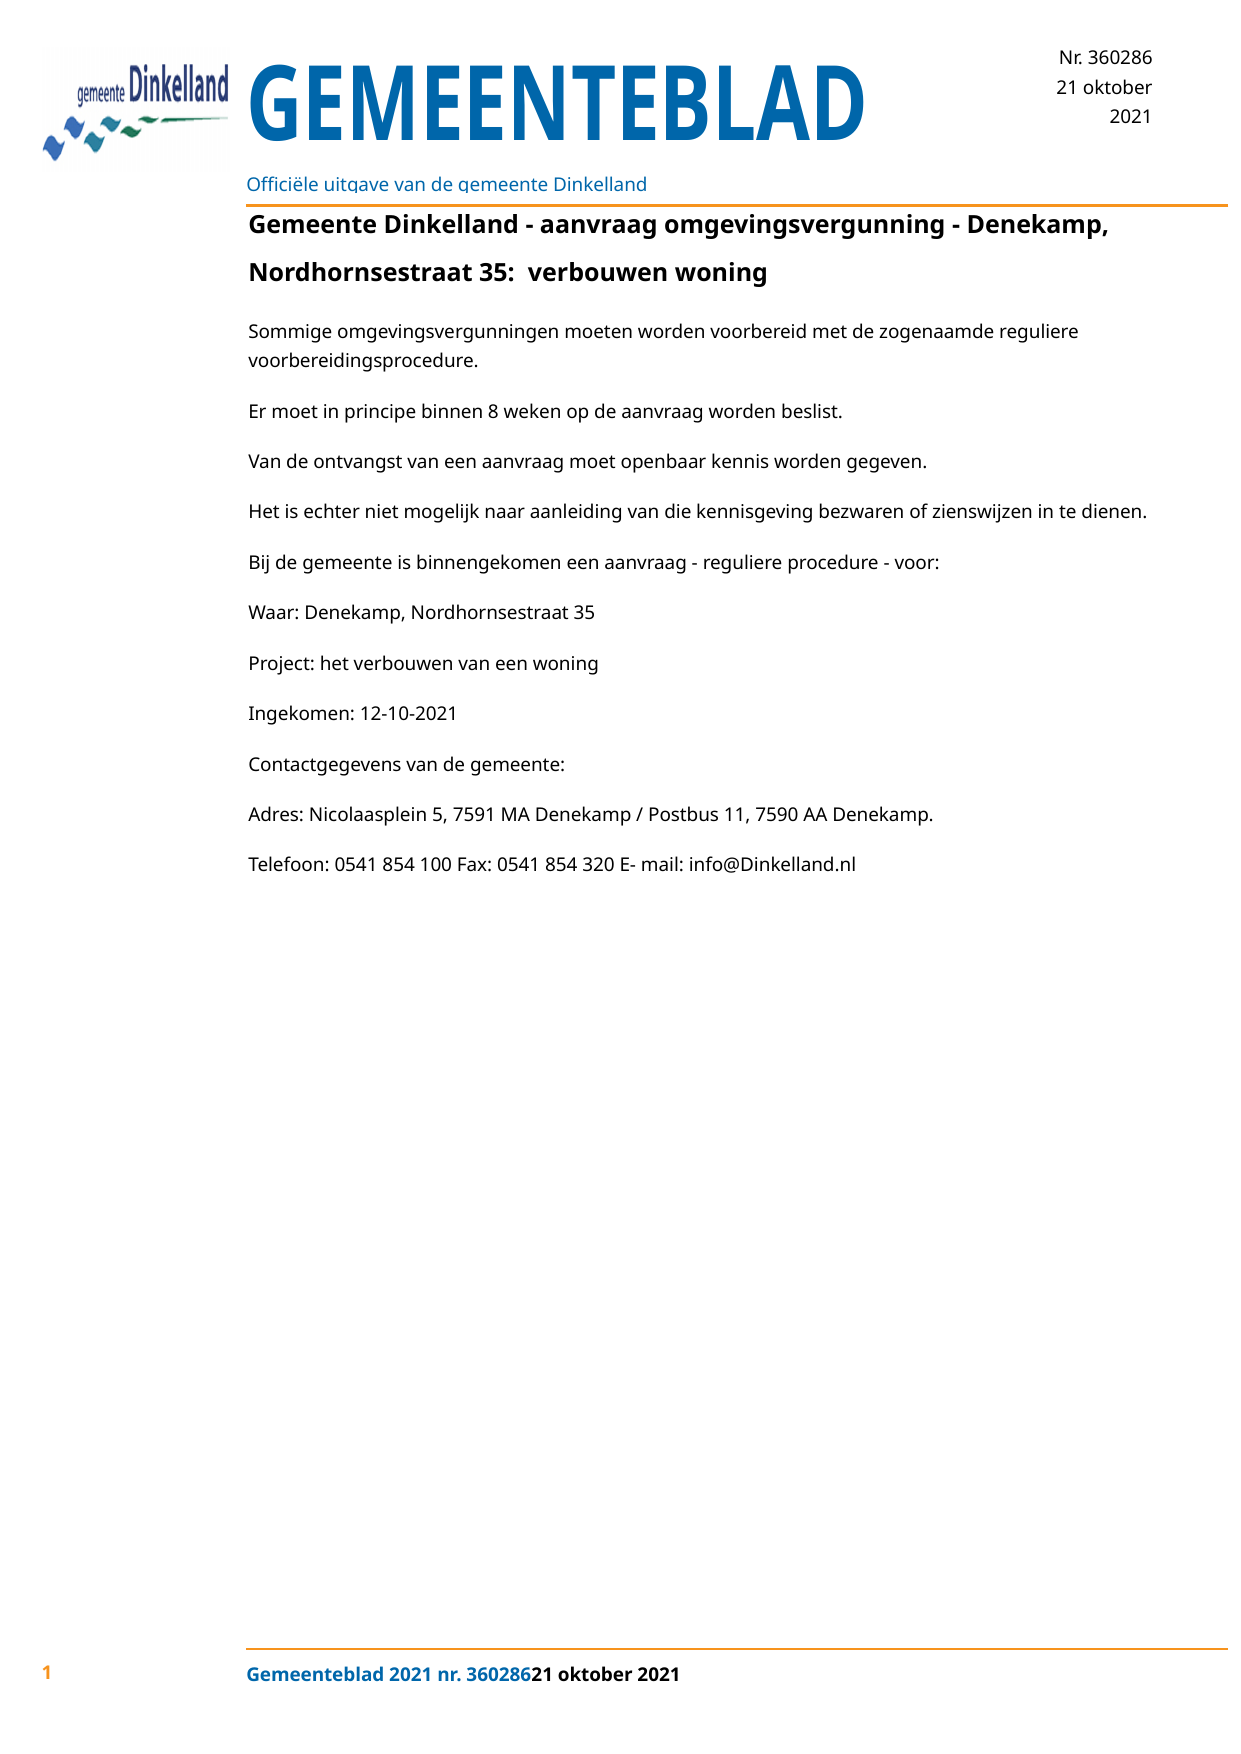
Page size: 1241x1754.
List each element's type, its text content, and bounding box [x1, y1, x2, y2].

text Waar: Denekamp, Nordhornsestraat 35 [248, 599, 1152, 625]
text Adres: Nicolaasplein 5, 7591 MA Denekamp / Postbus 11, 7590 AA Denekamp. [248, 801, 1152, 827]
text Project: het verbouwen van een woning [248, 650, 1152, 676]
text Ingekomen: 12-10-2021 [248, 700, 1152, 726]
picture [41, 47, 231, 172]
text Er moet in principe binnen 8 weken op de aanvraag worden beslist. [248, 398, 1152, 424]
text Het is echter niet mogelijk naar aanleiding van die kennisgeving bezwaren of zienswijzen in te dienen. [248, 499, 1152, 524]
text Contactgegevens van de gemeente: [248, 751, 1152, 777]
text Van de ontvangst van een aanvraag moet openbaar kennis worden gegeven. [248, 448, 1152, 474]
text Telefoon: 0541 854 100 Fax: 0541 854 320 E- mail: info@Dinkelland.nl [248, 852, 1152, 877]
text Bij de gemeente is binnengekomen een aanvraag - reguliere procedure - voor: [248, 549, 1152, 575]
text Gemeente Dinkelland - aanvraag omgevingsvergunning - Denekamp, Nordhornsestraat 35: verbouwen woning [248, 207, 1152, 288]
text Sommige omgevingsvergunningen moeten worden voorbereid met de zogenaamde reguliere voorbereidingsprocedure. [248, 318, 1152, 373]
